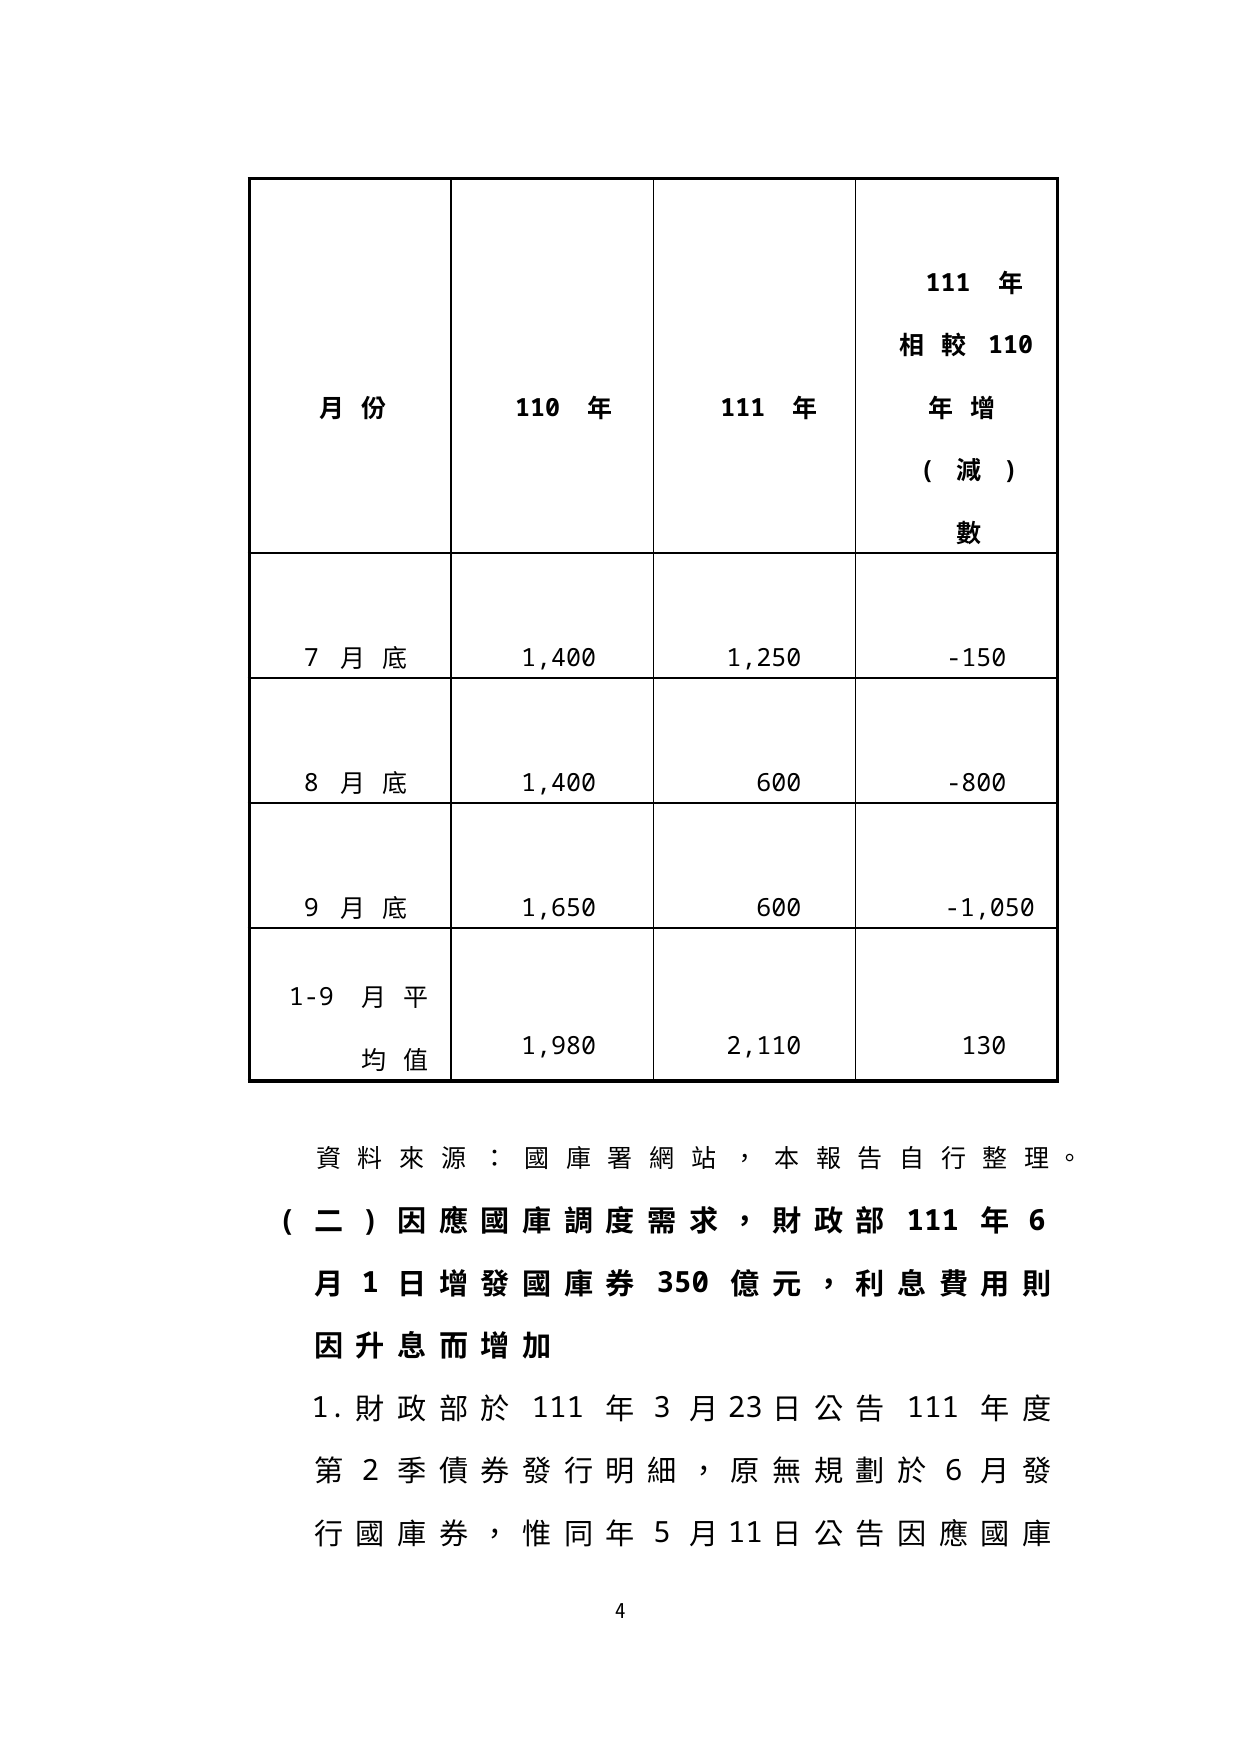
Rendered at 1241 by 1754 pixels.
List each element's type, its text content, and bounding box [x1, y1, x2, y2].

table_header 110年 [452, 180, 653, 552]
table_cell 1-9月平均值 [251, 929, 450, 1079]
table_cell -1,050 [856, 804, 1056, 927]
table_cell -800 [856, 679, 1056, 802]
table_cell 9月底 [251, 804, 450, 927]
table_cell 130 [856, 929, 1056, 1079]
text (二)因應國庫調度需求，財政部111年6月1日增發國庫券350億元，利息費用則因升息而增加 [242, 1177, 1058, 1365]
table_cell 1,400 [452, 554, 653, 677]
table_cell 600 [654, 679, 855, 802]
table_cell 2,110 [654, 929, 855, 1079]
table_header 111年相較110年增(減)數 [856, 180, 1056, 552]
table_header 月份 [251, 180, 450, 552]
table_cell 600 [654, 804, 855, 927]
table_cell 1,400 [452, 679, 653, 802]
table_cell 1,650 [452, 804, 653, 927]
table_cell 1,250 [654, 554, 855, 677]
table_cell 1,980 [452, 929, 653, 1079]
table_cell 8月底 [251, 679, 450, 802]
text 1.財政部於111年3月23日公告111年度第2季債券發行明細，原無規劃於6月發行國庫券，惟同年5月11日公告因應國庫 [271, 1365, 1058, 1552]
table_cell -150 [856, 554, 1056, 677]
text 資料來源：國庫署網站，本報告自行整理。 [168, 1115, 1058, 1177]
table_header 111年 [654, 180, 855, 552]
table_cell 7月底 [251, 554, 450, 677]
